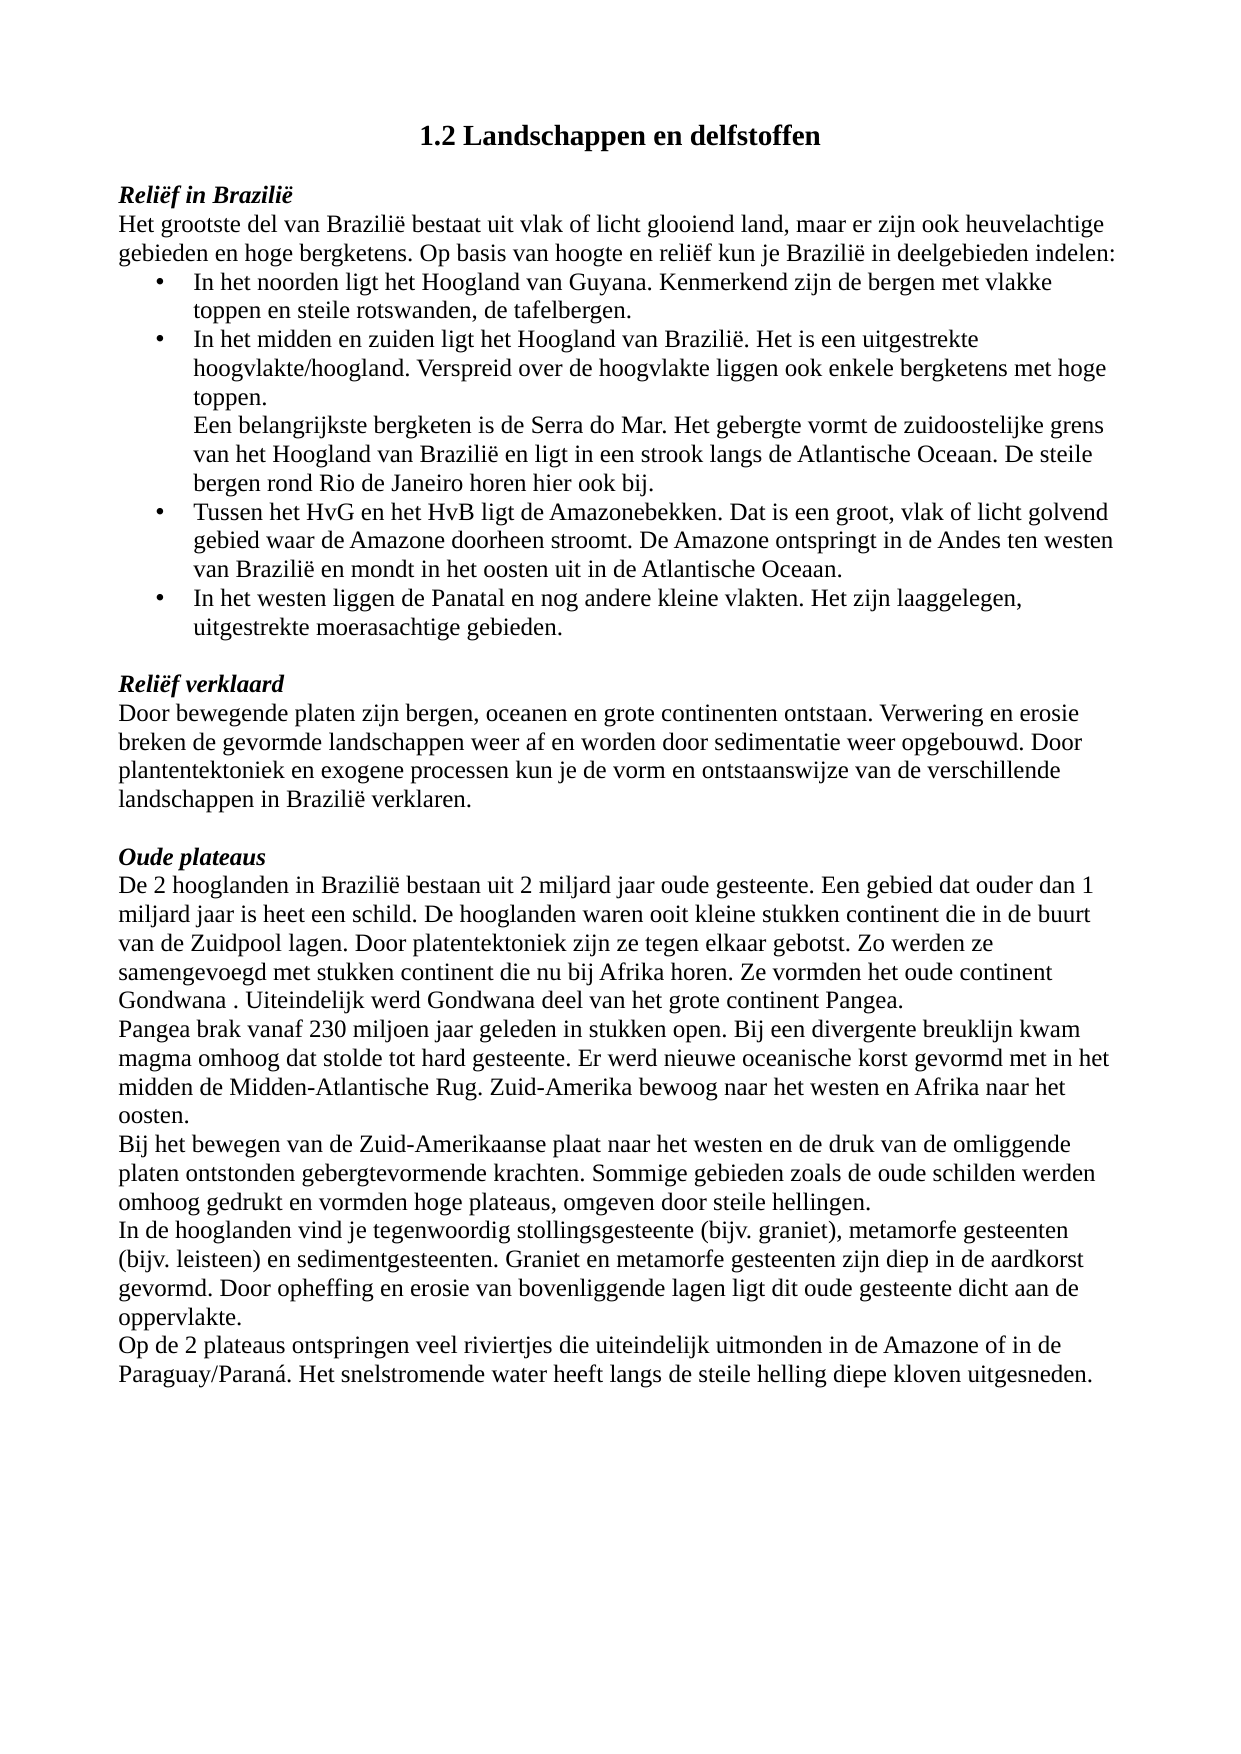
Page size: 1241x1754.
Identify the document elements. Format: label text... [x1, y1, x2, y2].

text Oude plateaus [118, 842, 1122, 870]
text 1.2 Landschappen en delfstoffen [118, 118, 1122, 152]
text Door bewegende platen zijn bergen, oceanen en grote continenten ontstaan. Verwering en erosie breken de gevormde landschappen weer af en worden door sedimentatie weer opgebouwd. Door plantentektoniek en exogene processen kun je de vorm en ontstaanswijze van de verschillende landschappen in Brazilië verklaren. [118, 698, 1122, 813]
list In het midden en zuiden ligt het Hoogland van Brazilië. Het is een uitgestrekte hoogvlakte/hoogland. Verspreid over de hoogvlakte liggen ook enkele bergketens met hoge toppen. [156, 324, 1122, 410]
text In de hooglanden vind je tegenwoordig stollingsgesteente (bijv. graniet), metamorfe gesteenten (bijv. leisteen) en sedimentgesteenten. Graniet en metamorfe gesteenten zijn diep in de aardkorst gevormd. Door opheffing en erosie van bovenliggende lagen ligt dit oude gesteente dicht aan de oppervlakte. [118, 1215, 1122, 1330]
text De 2 hooglanden in Brazilië bestaan uit 2 miljard jaar oude gesteente. Een gebied dat ouder dan 1 miljard jaar is heet een schild. De hooglanden waren ooit kleine stukken continent die in de buurt van de Zuidpool lagen. Door platentektoniek zijn ze tegen elkaar gebotst. Zo werden ze samengevoegd met stukken continent die nu bij Afrika horen. Ze vormden het oude continent Gondwana . Uiteindelijk werd Gondwana deel van het grote continent Pangea. [118, 870, 1122, 1014]
text Bij het bewegen van de Zuid-Amerikaanse plaat naar het westen en de druk van de omliggende platen ontstonden gebergtevormende krachten. Sommige gebieden zoals de oude schilden werden omhoog gedrukt en vormden hoge plateaus, omgeven door steile hellingen. [118, 1129, 1122, 1215]
text Reliëf in Brazilië [118, 180, 1122, 209]
text Pangea brak vanaf 230 miljoen jaar geleden in stukken open. Bij een divergente breuklijn kwam magma omhoog dat stolde tot hard gesteente. Er werd nieuwe oceanische korst gevormd met in het midden de Midden-Atlantische Rug. Zuid-Amerika bewoog naar het westen en Afrika naar het oosten. [118, 1014, 1122, 1129]
text Reliëf verklaard [118, 669, 1122, 698]
text Op de 2 plateaus ontspringen veel riviertjes die uiteindelijk uitmonden in de Amazone of in de Paraguay/Paraná. Het snelstromende water heeft langs de steile helling diepe kloven uitgesneden. [118, 1330, 1122, 1388]
list Een belangrijkste bergketen is de Serra do Mar. Het gebergte vormt de zuidoostelijke grens van het Hoogland van Brazilië en ligt in een strook langs de Atlantische Oceaan. De steile bergen rond Rio de Janeiro horen hier ook bij. [156, 410, 1122, 497]
list In het westen liggen de Panatal en nog andere kleine vlakten. Het zijn laaggelegen, uitgestrekte moerasachtige gebieden. [156, 583, 1122, 640]
text Het grootste del van Brazilië bestaat uit vlak of licht glooiend land, maar er zijn ook heuvelachtige gebieden en hoge bergketens. Op basis van hoogte en reliëf kun je Brazilië in deelgebieden indelen: [118, 209, 1122, 267]
list Tussen het HvG en het HvB ligt de Amazonebekken. Dat is een groot, vlak of licht golvend gebied waar de Amazone doorheen stroomt. De Amazone ontspringt in de Andes ten westen van Brazilië en mondt in het oosten uit in de Atlantische Oceaan. [156, 497, 1122, 583]
list In het noorden ligt het Hoogland van Guyana. Kenmerkend zijn de bergen met vlakke toppen en steile rotswanden, de tafelbergen. [156, 267, 1122, 324]
